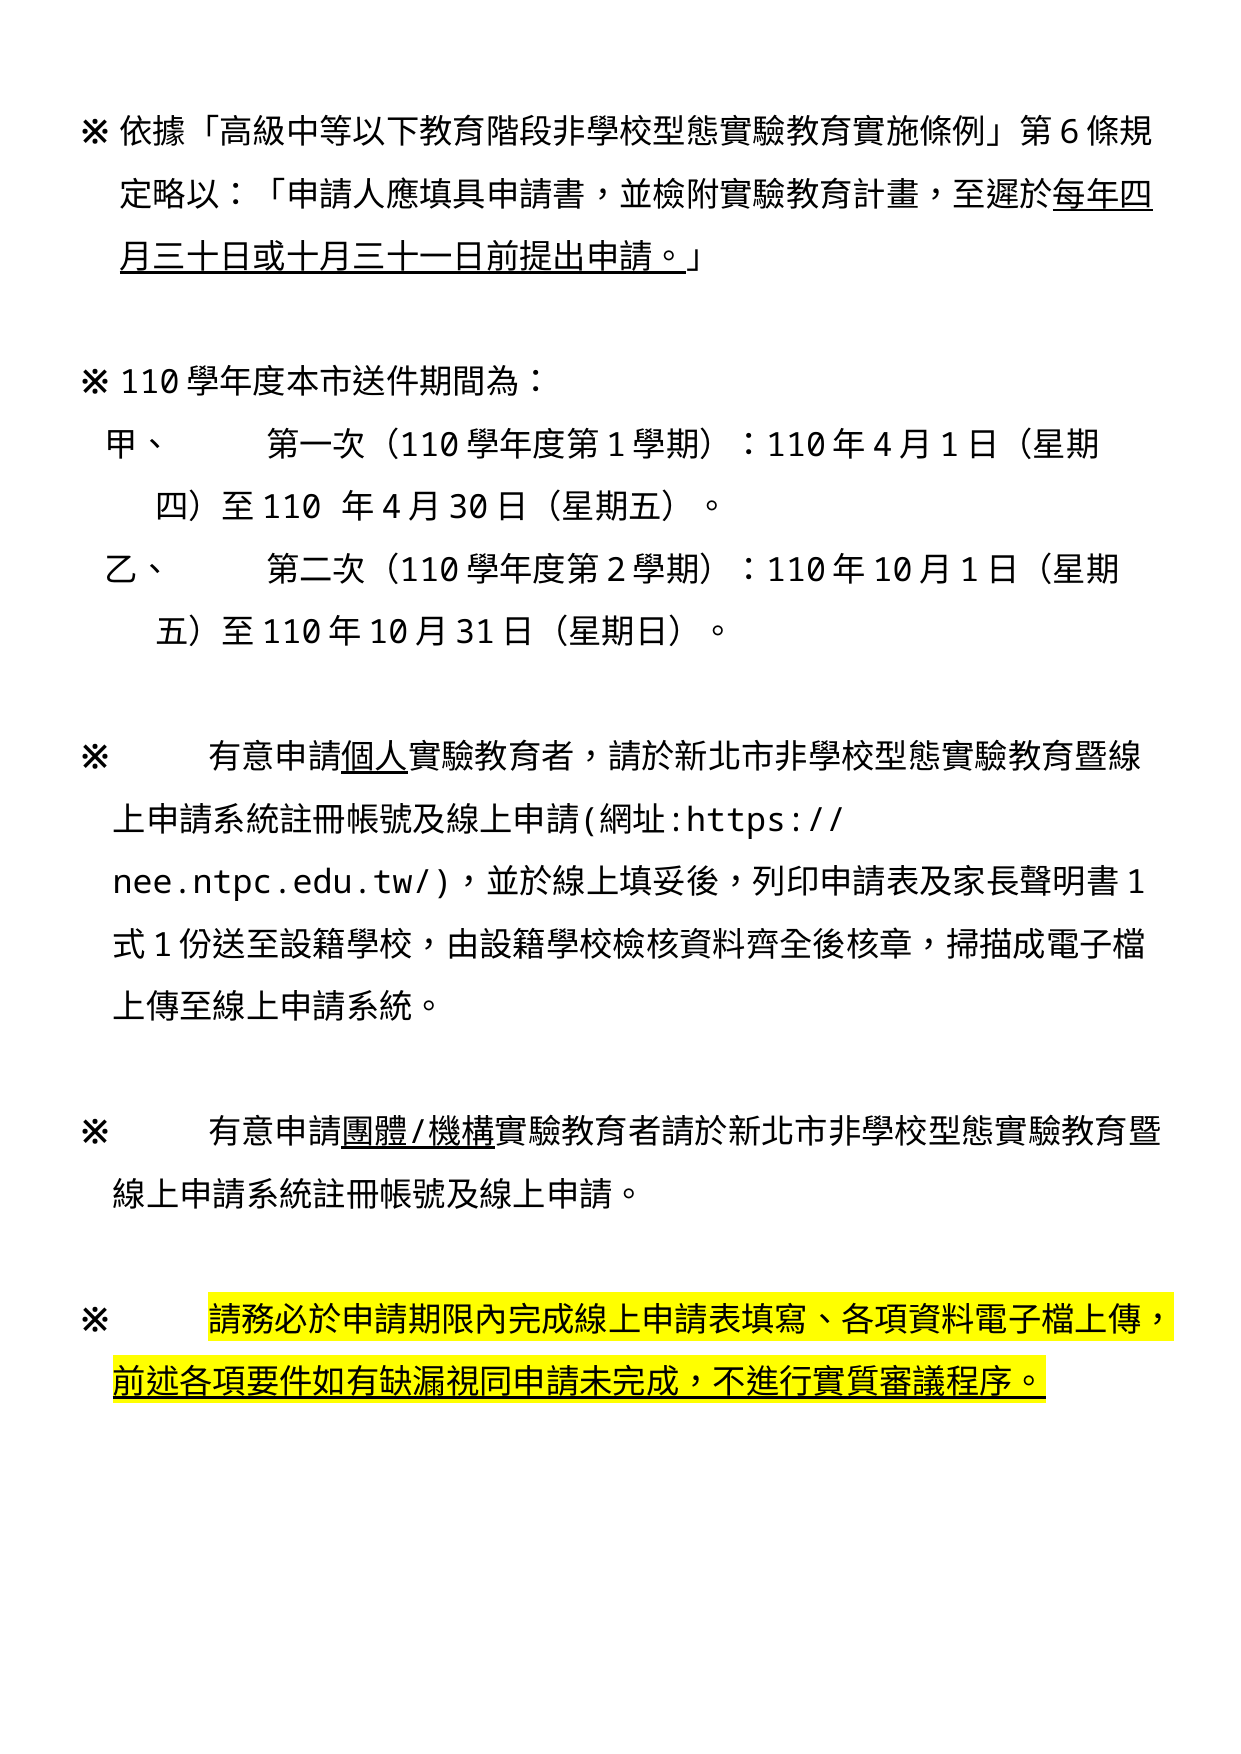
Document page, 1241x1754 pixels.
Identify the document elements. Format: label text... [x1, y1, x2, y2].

list 第一次（110學年度第1學期）：110年4月1日（星期四）至110 年4月30日（星期五）。 [104, 400, 1165, 525]
list 第二次（110學年度第2學期）：110年10月1日（星期五）至110年10月31日（星期日）。 [104, 525, 1165, 650]
list 有意申請團體/機構實驗教育者請於新北市非學校型態實驗教育暨線上申請系統註冊帳號及線上申請。 [75, 1087, 1165, 1212]
list 依據「高級中等以下教育階段非學校型態實驗教育實施條例」第6條規定略以：「申請人應填具申請書，並檢附實驗教育計畫，至遲於每年四月三十日或十月三十一日前提出申請。」 [75, 87, 1165, 275]
list 請務必於申請期限內完成線上申請表填寫、各項資料電子檔上傳，前述各項要件如有缺漏視同申請未完成，不進行實質審議程序。 [75, 1275, 1165, 1400]
list 有意申請個人實驗教育者，請於新北市非學校型態實驗教育暨線上申請系統註冊帳號及線上申請(網址:https://nee.ntpc.edu.tw/)，並於線上填妥後，列印申請表及家長聲明書1式1份送至設籍學校，由設籍學校檢核資料齊全後核章，掃描成電子檔上傳至線上申請系統。 [75, 712, 1165, 1025]
list 110學年度本市送件期間為： [75, 337, 1165, 400]
